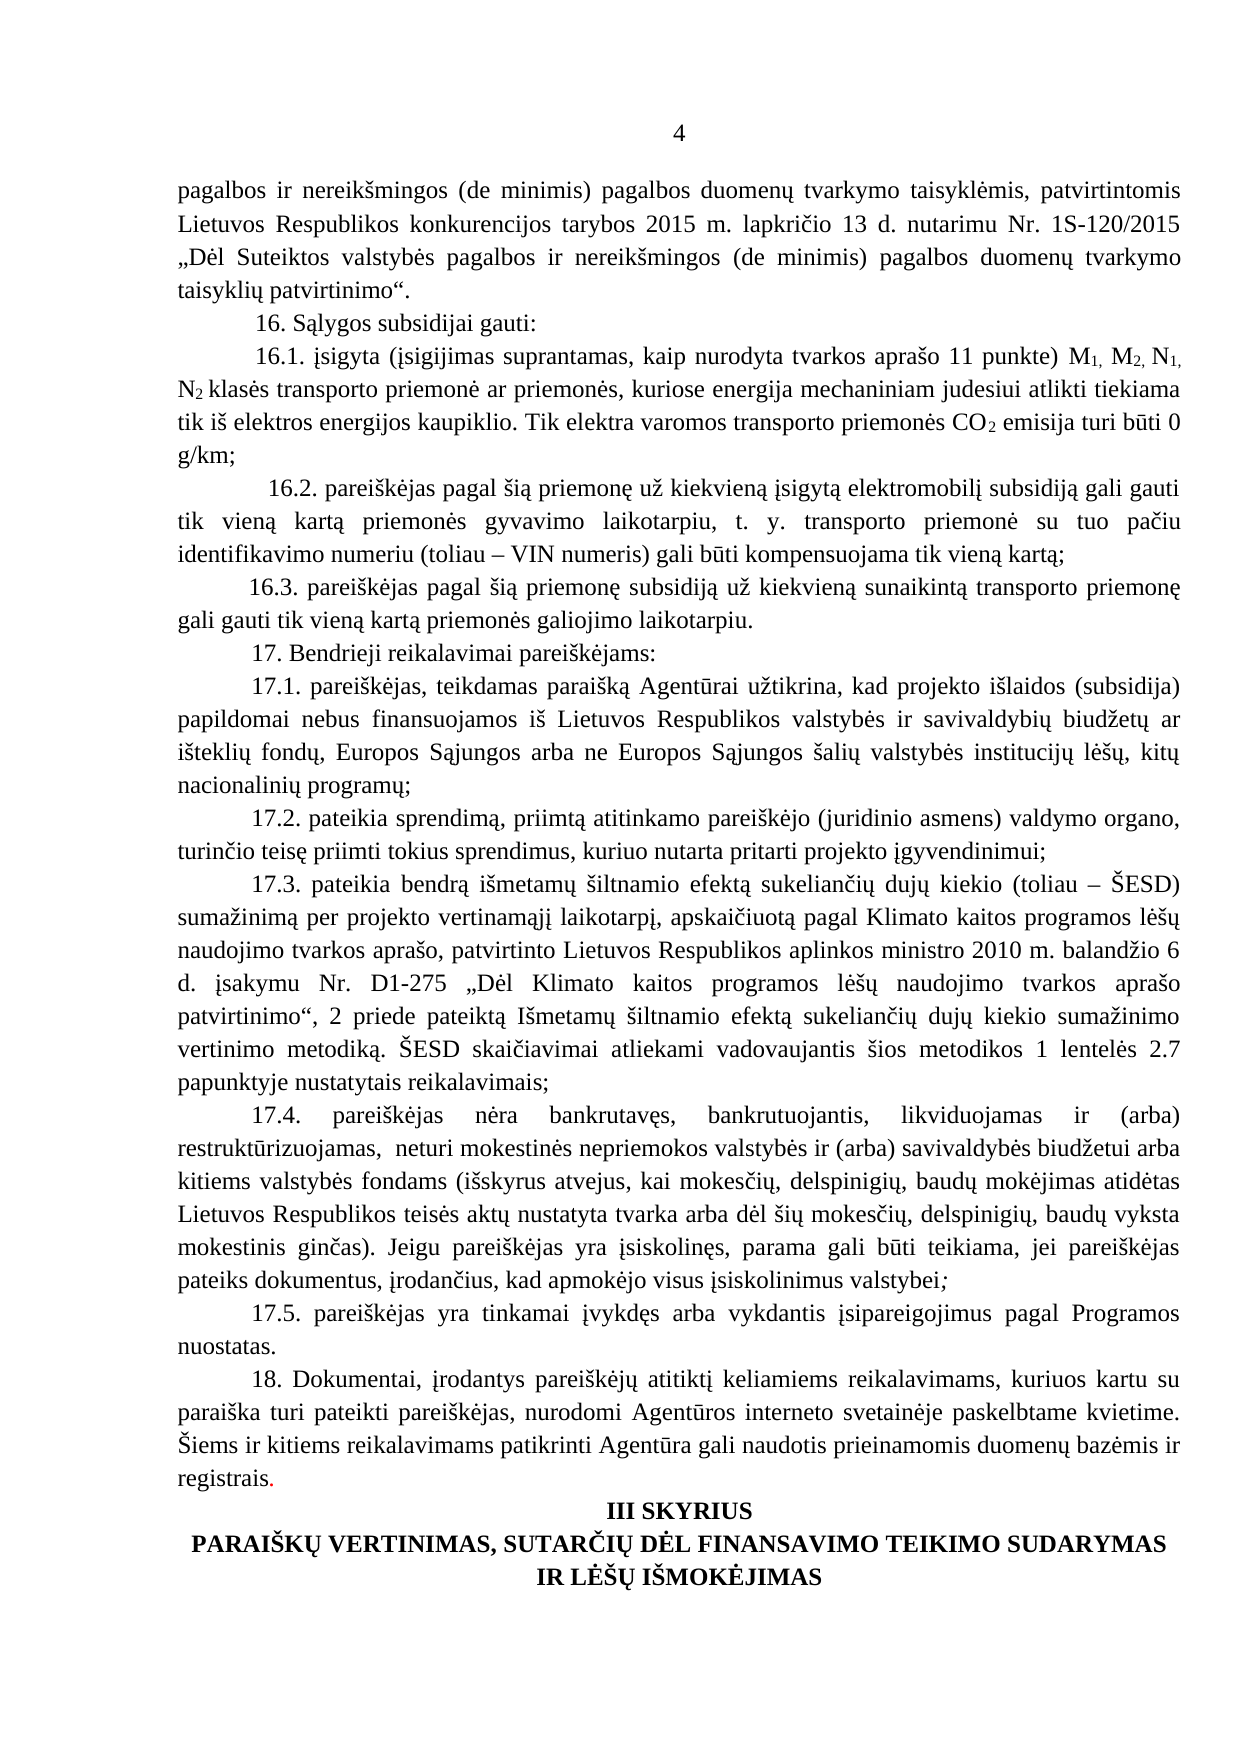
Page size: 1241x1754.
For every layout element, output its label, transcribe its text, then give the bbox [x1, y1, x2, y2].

text 17.2. pateikia sprendimą, priimtą atitinkamo pareiškėjo (juridinio asmens) valdymo organo, turinčio teisę priimti tokius sprendimus, kuriuo nutarta pritarti projekto įgyvendinimui; [177, 803, 1181, 865]
text 17.5. pareiškėjas yra tinkamai įvykdęs arba vykdantis įsipareigojimus pagal Programos nuostatas. [177, 1298, 1181, 1360]
text 17. Bendrieji reikalavimai pareiškėjams: [177, 638, 1181, 667]
text 17.1. pareiškėjas, teikdamas paraišką Agentūrai užtikrina, kad projekto išlaidos (subsidija) papildomai nebus finansuojamos iš Lietuvos Respublikos valstybės ir savivaldybių biudžetų ar išteklių fondų, Europos Sąjungos arba ne Europos Sąjungos šalių valstybės institucijų lėšų, kitų nacionalinių programų; [177, 671, 1181, 799]
text 18. Dokumentai, įrodantys pareiškėjų atitiktį keliamiems reikalavimams, kuriuos kartu su paraiška turi pateikti pareiškėjas, nurodomi Agentūros interneto svetainėje paskelbtame kvietime. Šiems ir kitiems reikalavimams patikrinti Agentūra gali naudotis prieinamomis duomenų bazėmis ir registrais. [177, 1364, 1181, 1492]
text III SKYRIUS [177, 1496, 1181, 1525]
text 16.1. įsigyta (įsigijimas suprantamas, kaip nurodyta tvarkos aprašo 11 punkte) M1, M2, N1, N2 klasės transporto priemonė ar priemonės, kuriose energija mechaniniam judesiui atlikti tiekiama tik iš elektros energijos kaupiklio. Tik elektra varomos transporto priemonės CO2 emisija turi būti 0 g/km; [177, 341, 1181, 468]
text 17.3. pateikia bendrą išmetamų šiltnamio efektą sukeliančių dujų kiekio (toliau – ŠESD) sumažinimą per projekto vertinamąjį laikotarpį, apskaičiuotą pagal Klimato kaitos programos lėšų naudojimo tvarkos aprašo, patvirtinto Lietuvos Respublikos aplinkos ministro 2010 m. balandžio 6 d. įsakymu Nr. D1-275 „Dėl Klimato kaitos programos lėšų naudojimo tvarkos aprašo patvirtinimo“, 2 priede pateiktą Išmetamų šiltnamio efektą sukeliančių dujų kiekio sumažinimo vertinimo metodiką. ŠESD skaičiavimai atliekami vadovaujantis šios metodikos 1 lentelės 2.7 papunktyje nustatytais reikalavimais; [177, 869, 1181, 1096]
text PARAIŠKŲ VERTINIMAS, SUTARČIŲ DĖL FINANSAVIMO TEIKIMO SUDARYMAS IR LĖŠŲ IŠMOKĖJIMAS [177, 1529, 1181, 1591]
text pagalbos ir nereikšmingos (de minimis) pagalbos duomenų tvarkymo taisyklėmis, patvirtintomis Lietuvos Respublikos konkurencijos tarybos 2015 m. lapkričio 13 d. nutarimu Nr. 1S-120/2015 „Dėl Suteiktos valstybės pagalbos ir nereikšmingos (de minimis) pagalbos duomenų tvarkymo taisyklių patvirtinimo“. [177, 176, 1181, 303]
text 16. Sąlygos subsidijai gauti: [177, 308, 1181, 336]
text 16.3. pareiškėjas pagal šią priemonę subsidiją už kiekvieną sunaikintą transporto priemonę gali gauti tik vieną kartą priemonės galiojimo laikotarpiu. [177, 572, 1181, 634]
text 17.4. pareiškėjas nėra bankrutavęs, bankrutuojantis, likviduojamas ir (arba) restruktūrizuojamas, neturi mokestinės nepriemokos valstybės ir (arba) savivaldybės biudžetui arba kitiems valstybės fondams (išskyrus atvejus, kai mokesčių, delspinigių, baudų mokėjimas atidėtas Lietuvos Respublikos teisės aktų nustatyta tvarka arba dėl šių mokesčių, delspinigių, baudų vyksta mokestinis ginčas). Jeigu pareiškėjas yra įsiskolinęs, parama gali būti teikiama, jei pareiškėjas pateiks dokumentus, įrodančius, kad apmokėjo visus įsiskolinimus valstybei; [177, 1100, 1181, 1294]
text 16.2. pareiškėjas pagal šią priemonę už kiekvieną įsigytą elektromobilį subsidiją gali gauti tik vieną kartą priemonės gyvavimo laikotarpiu, t. y. transporto priemonė su tuo pačiu identifikavimo numeriu (toliau – VIN numeris) gali būti kompensuojama tik vieną kartą; [177, 473, 1181, 568]
